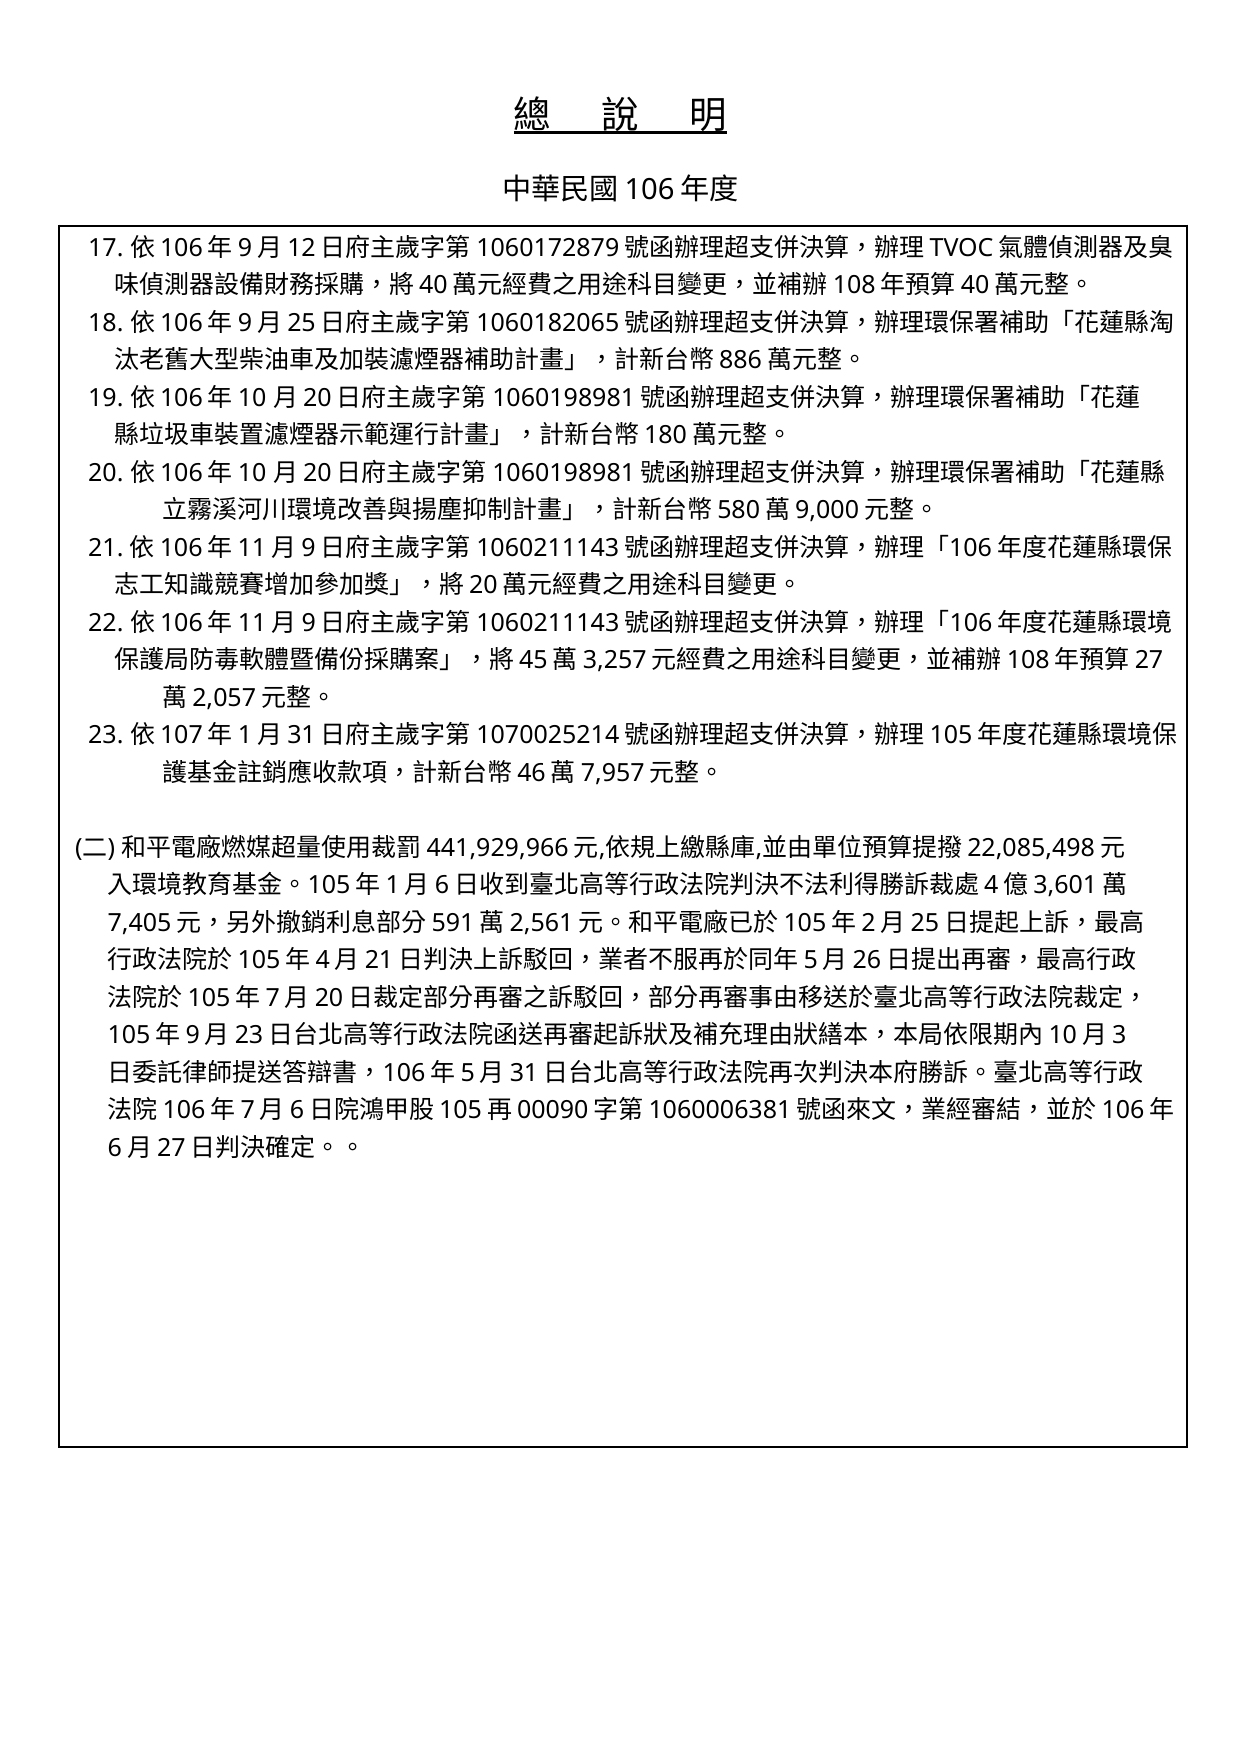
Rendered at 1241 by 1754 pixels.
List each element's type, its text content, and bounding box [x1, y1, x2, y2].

text 總 說 明 [59, 74, 1181, 149]
text 中華民國106年度 [59, 149, 1181, 224]
table_header 17. 依106年9月12日府主歲字第 1060172879號函辦理超支併決算，辦理TVOC氣體偵測器及臭 味偵測器設備財務採購，將40萬元經費之用途科目變更，並補辦108年預算40萬元整。 18. 依106年9月25日府主歲字第 1060182065號函辦理超支併決算，辦理環保署補助「花蓮縣淘 汰老舊大型柴油車及加裝濾煙器補助計畫」，計新台幣886萬元整。 19. 依106年10 月20日府主歲字第 1060198981號函辦理超支併決算，辦理環保署補助「花蓮 縣垃圾車裝置濾煙器示範運行計畫」，計新台幣180萬元整。 20. 依106年10 月20日府主歲字第 1060198981號函辦理超支併決算，辦理環保署補助「花蓮縣 立霧溪河川環境改善與揚塵抑制計畫」，計新台幣580萬9,000元整。 21. 依106年11月9日府主歲字第 1060211143號函辦理超支併決算，辦理「106年度花蓮縣環保 志工知識競賽增加參加獎」，將20萬元經費之用途科目變更。 22. 依106年11月9日府主歲字第 1060211143號函辦理超支併決算，辦理「106年度花蓮縣環境 保護局防毒軟體暨備份採購案」，將45萬3,257元經費之用途科目變更，並補辦108年預算27 萬2,057元整。 23. 依107年1月31日府主歲字第 1070025214號函辦理超支併決算，辦理105年度花蓮縣環境保護基金註銷應收款項，計新台幣46萬7,957元整。 (二) 和平電廠燃媒超量使用裁罰441,929,966元,依規上繳縣庫,並由單位預算提撥22,085,498元 入環境教育基金。105年1月6日收到臺北高等行政法院判決不法利得勝訴裁處4億3,601萬 7,405元，另外撤銷利息部分591萬2,561元。和平電廠已於105年2月25日提起上訴，最高 行政法院於105年4月21日判決上訴駁回，業者不服再於同年5月26日提出再審，最高行政 法院於105年7月20日裁定部分再審之訴駁回，部分再審事由移送於臺北高等行政法院裁定， 105年9月23日台北高等行政法院函送再審起訴狀及補充理由狀繕本，本局依限期內10月3 日委託律師提送答辯書，106年5月31日台北高等行政法院再次判決本府勝訴。臺北高等行政 法院106年7月6日院鴻甲股105再00090字第1060006381號函來文，業經審結，並於106年 6月27日判決確定。。 [60, 227, 1186, 1446]
